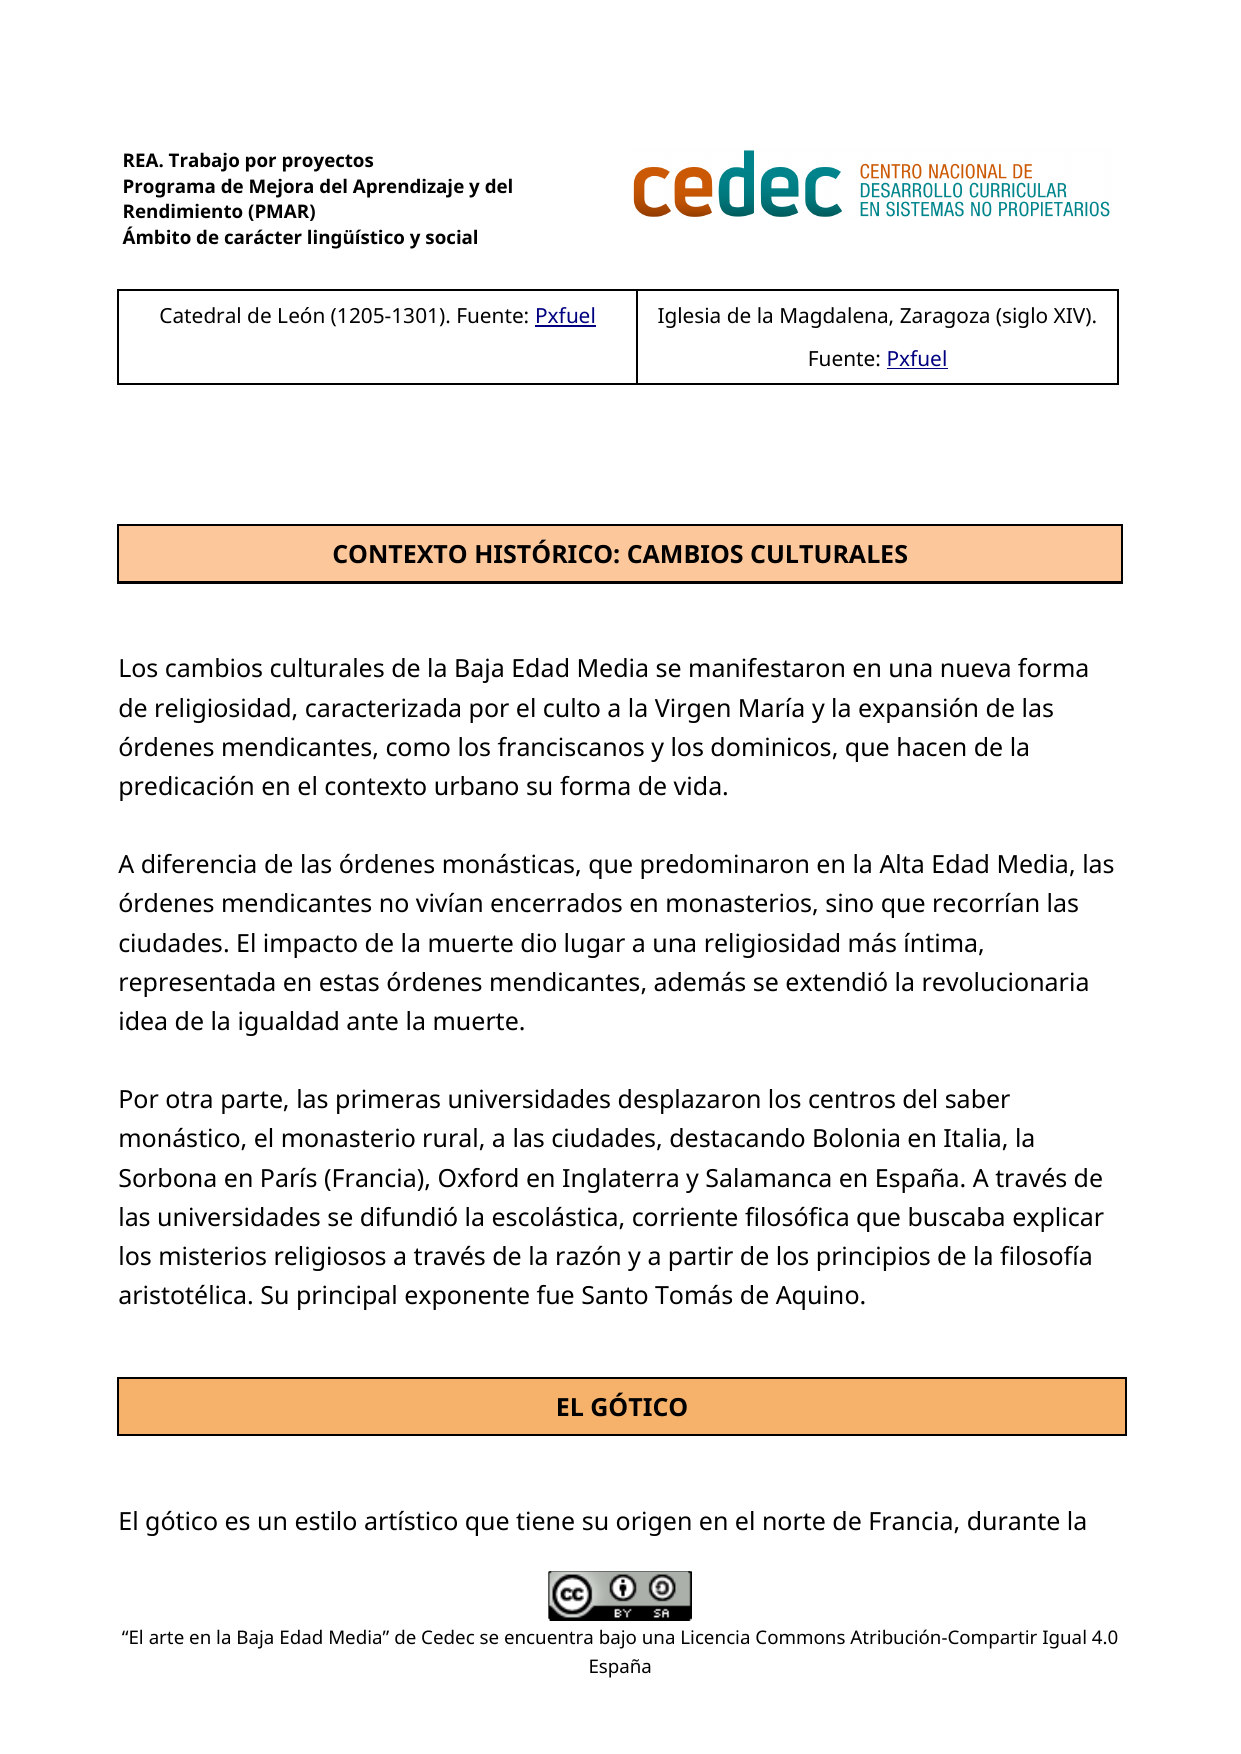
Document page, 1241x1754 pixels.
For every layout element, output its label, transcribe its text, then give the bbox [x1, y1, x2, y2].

picture [632, 147, 1112, 219]
text A diferencia de las órdenes monásticas, que predominaron en la Alta Edad Media, las órdenes mendicantes no vivían encerrados en monasterios, sino que recorrían las ciudades. El impacto de la muerte dio lugar a una religiosidad más íntima, representada en estas órdenes mendicantes, además se extendió la revolucionaria idea de la igualdad ante la muerte. [118, 847, 1122, 1038]
picture [548, 1571, 692, 1621]
text Los cambios culturales de la Baja Edad Media se manifestaron en una nueva forma de religiosidad, caracterizada por el culto a la Virgen María y la expansión de las órdenes mendicantes, como los franciscanos y los dominicos, que hacen de la predicación en el contexto urbano su forma de vida. [118, 651, 1122, 803]
table_header Catedral de León (1205-1301). Fuente: Pxfuel [119, 291, 636, 383]
text Por otra parte, las primeras universidades desplazaron los centros del saber monástico, el monasterio rural, a las ciudades, destacando Bolonia en Italia, la Sorbona en París (Francia), Oxford en Inglaterra y Salamanca en España. A través de las universidades se difundió la escolástica, corriente filosófica que buscaba explicar los misterios religiosos a través de la razón y a partir de los principios de la filosofía aristotélica. Su principal exponente fue Santo Tomás de Aquino. [118, 1082, 1122, 1312]
text El gótico es un estilo artístico que tiene su origen en el norte de Francia, durante la [118, 1504, 1122, 1538]
table_header Iglesia de la Magdalena, Zaragoza (siglo XIV). Fuente: Pxfuel [638, 291, 1117, 383]
table_header CONTEXTO HISTÓRICO: CAMBIOS CULTURALES [119, 526, 1121, 581]
table_header EL GÓTICO [119, 1379, 1125, 1434]
